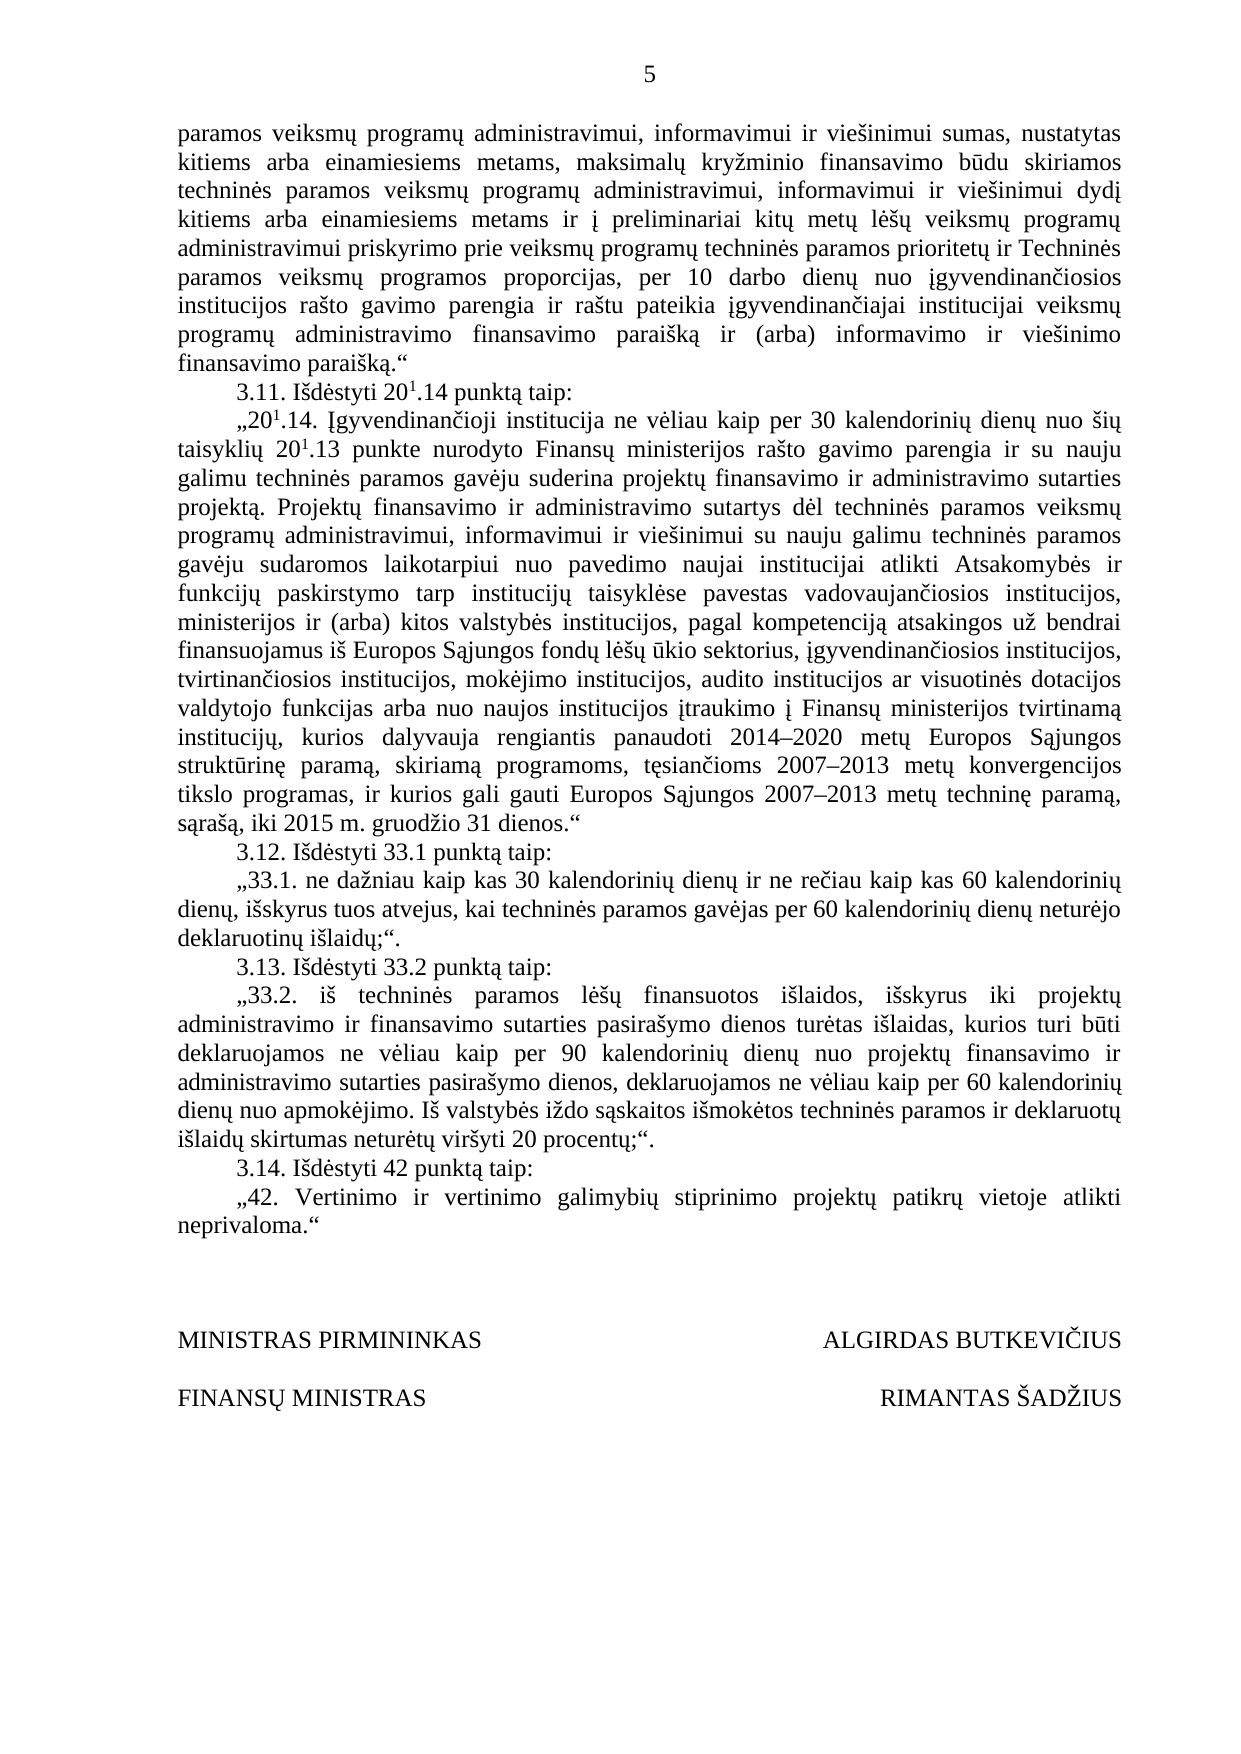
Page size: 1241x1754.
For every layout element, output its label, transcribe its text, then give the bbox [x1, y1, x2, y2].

text 3.12. Išdėstyti 33.1 punktą taip: [177, 837, 1122, 866]
text FINANSŲ MINISTRAS RIMANTAS ŠADŽIUS [177, 1383, 1122, 1412]
text 3.14. Išdėstyti 42 punktą taip: [177, 1153, 1122, 1182]
text 3.11. Išdėstyti 201.14 punktą taip: [177, 377, 1122, 406]
text „42. Vertinimo ir vertinimo galimybių stiprinimo projektų patikrų vietoje atlikti neprivaloma.“ [177, 1182, 1122, 1239]
text „33.2. iš techninės paramos lėšų finansuotos išlaidos, išskyrus iki projektų administravimo ir finansavimo sutarties pasirašymo dienos turėtas išlaidas, kurios turi būti deklaruojamos ne vėliau kaip per 90 kalendorinių dienų nuo projektų finansavimo ir administravimo sutarties pasirašymo dienos, deklaruojamos ne vėliau kaip per 60 kalendorinių dienų nuo apmokėjimo. Iš valstybės iždo sąskaitos išmokėtos techninės paramos ir deklaruotų išlaidų skirtumas neturėtų viršyti 20 procentų;“. [177, 981, 1122, 1153]
text 3.13. Išdėstyti 33.2 punktą taip: [177, 952, 1122, 981]
text MINISTRAS PIRMININKAS ALGIRDAS BUTKEVIČIUS [177, 1326, 1122, 1354]
text „201.14. Įgyvendinančioji institucija ne vėliau kaip per 30 kalendorinių dienų nuo šių taisyklių 201.13 punkte nurodyto Finansų ministerijos rašto gavimo parengia ir su nauju galimu techninės paramos gavėju suderina projektų finansavimo ir administravimo sutarties projektą. Projektų finansavimo ir administravimo sutartys dėl techninės paramos veiksmų programų administravimui, informavimui ir viešinimui su nauju galimu techninės paramos gavėju sudaromos laikotarpiui nuo pavedimo naujai institucijai atlikti Atsakomybės ir funkcijų paskirstymo tarp institucijų taisyklėse pavestas vadovaujančiosios institucijos, ministerijos ir (arba) kitos valstybės institucijos, pagal kompetenciją atsakingos už bendrai finansuojamus iš Europos Sąjungos fondų lėšų ūkio sektorius, įgyvendinančiosios institucijos, tvirtinančiosios institucijos, mokėjimo institucijos, audito institucijos ar visuotinės dotacijos valdytojo funkcijas arba nuo naujos institucijos įtraukimo į Finansų ministerijos tvirtinamą institucijų, kurios dalyvauja rengiantis panaudoti 2014–2020 metų Europos Sąjungos struktūrinę paramą, skiriamą programoms, tęsiančioms 2007–2013 metų konvergencijos tikslo programas, ir kurios gali gauti Europos Sąjungos 2007–2013 metų techninę paramą, sąrašą, iki 2015 m. gruodžio 31 dienos.“ [177, 406, 1122, 837]
text paramos veiksmų programų administravimui, informavimui ir viešinimui sumas, nustatytas kitiems arba einamiesiems metams, maksimalų kryžminio finansavimo būdu skiriamos techninės paramos veiksmų programų administravimui, informavimui ir viešinimui dydį kitiems arba einamiesiems metams ir į preliminariai kitų metų lėšų veiksmų programų administravimui priskyrimo prie veiksmų programų techninės paramos prioritetų ir Techninės paramos veiksmų programos proporcijas, per 10 darbo dienų nuo įgyvendinančiosios institucijos rašto gavimo parengia ir raštu pateikia įgyvendinančiajai institucijai veiksmų programų administravimo finansavimo paraišką ir (arba) informavimo ir viešinimo finansavimo paraišką.“ [177, 118, 1122, 377]
text „33.1. ne dažniau kaip kas 30 kalendorinių dienų ir ne rečiau kaip kas 60 kalendorinių dienų, išskyrus tuos atvejus, kai techninės paramos gavėjas per 60 kalendorinių dienų neturėjo deklaruotinų išlaidų;“. [177, 866, 1122, 952]
